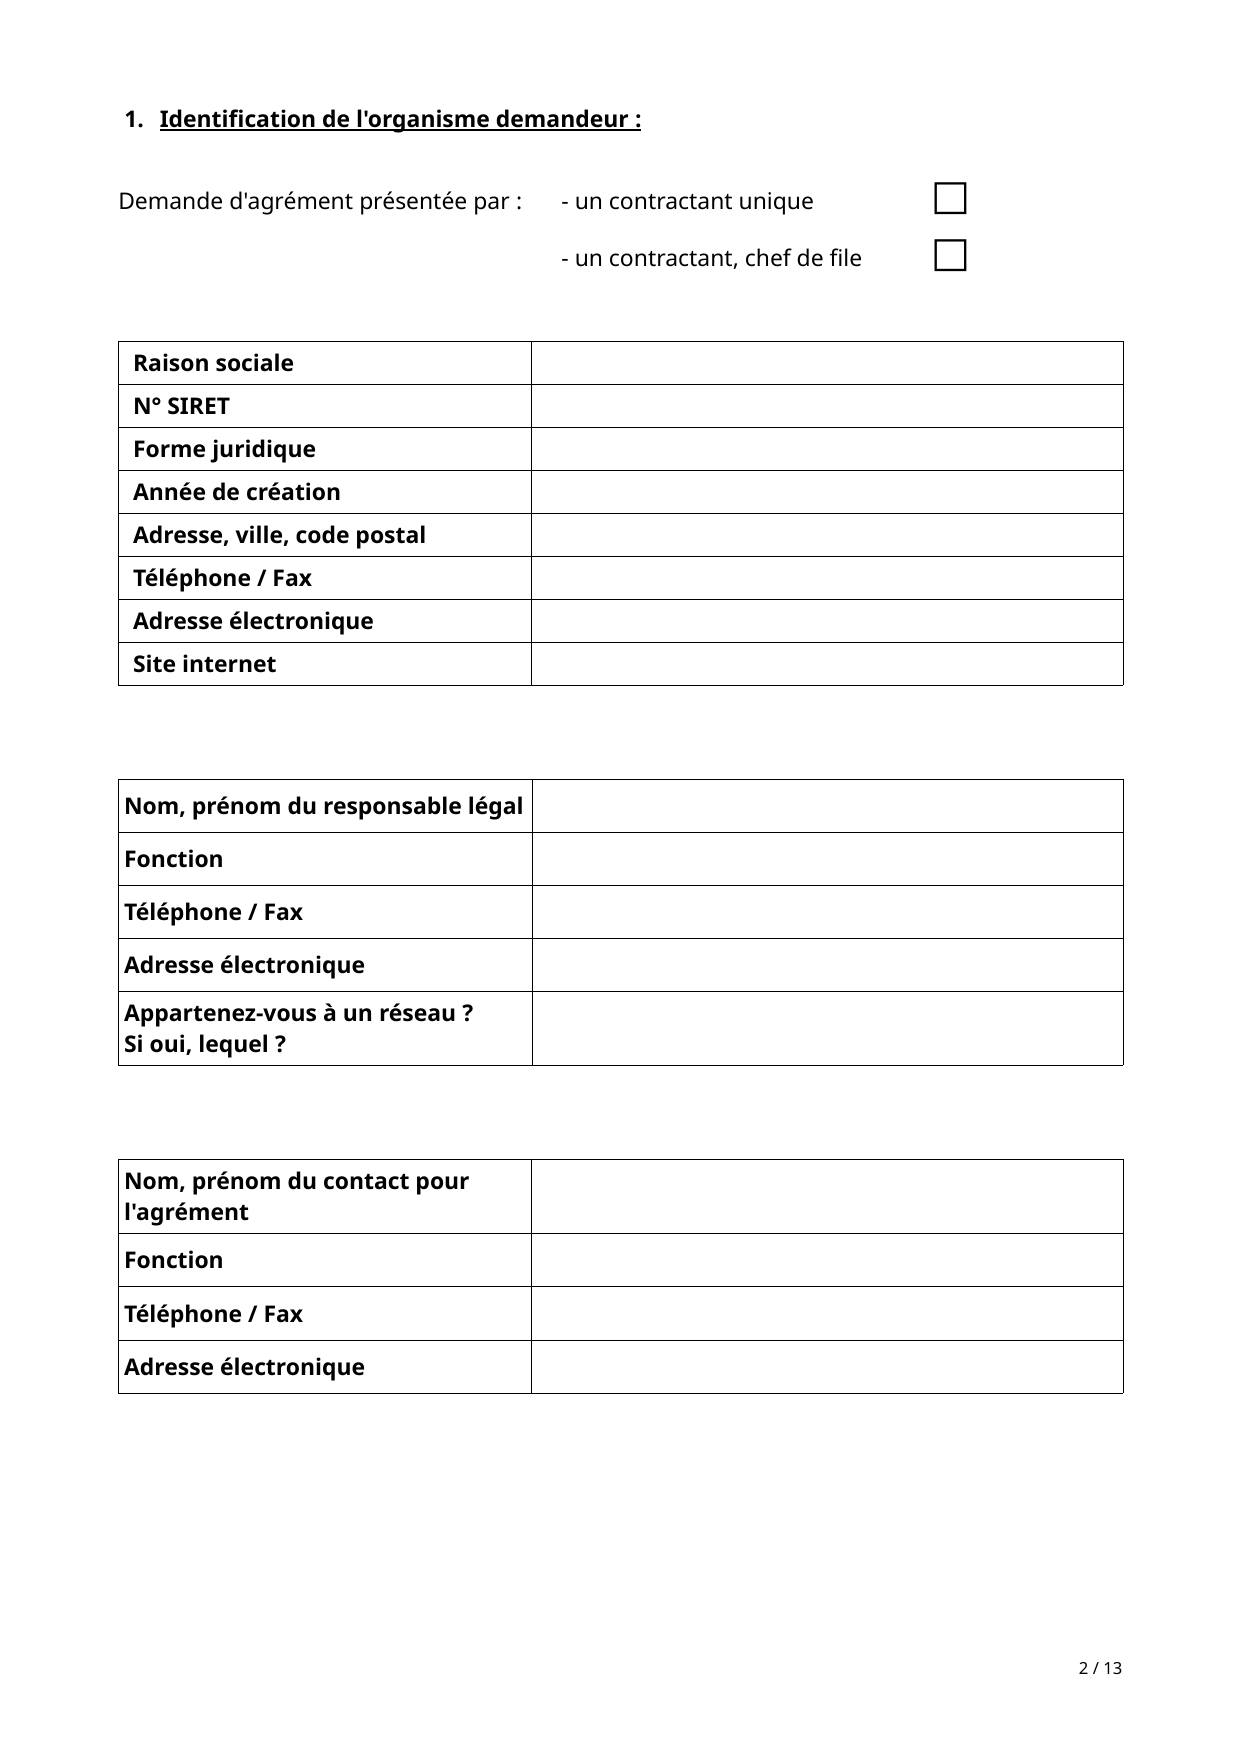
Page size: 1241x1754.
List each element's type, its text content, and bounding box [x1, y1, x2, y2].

table_header [533, 780, 1123, 832]
table_header [532, 342, 1123, 384]
list Identification de l'organisme demandeur : [124, 103, 1122, 134]
table_cell [532, 643, 1123, 684]
table_header Raison sociale [119, 342, 531, 384]
table_cell Forme juridique [119, 428, 531, 470]
table_cell [532, 1287, 1123, 1339]
table_header Nom, prénom du contact pour l'agrément [119, 1160, 531, 1233]
table_cell [533, 992, 1123, 1065]
table_cell Adresse électronique [119, 1341, 531, 1393]
table_cell Fonction [119, 833, 532, 885]
table_cell Site internet [119, 643, 531, 684]
table_cell [532, 557, 1123, 599]
table_cell [532, 428, 1123, 470]
table_cell [533, 886, 1123, 938]
table_cell Année de création [119, 471, 531, 513]
table_cell [533, 833, 1123, 885]
table_cell [533, 939, 1123, 991]
table_cell [532, 471, 1123, 513]
text - un contractant, chef de file □ [118, 222, 1122, 279]
table_header [532, 1160, 1123, 1233]
table_header Nom, prénom du responsable légal [119, 780, 532, 832]
table_cell [532, 1234, 1123, 1286]
table_cell Adresse électronique [119, 939, 532, 991]
table_cell Appartenez-vous à un réseau ? Si oui, lequel ? [119, 992, 532, 1065]
table_cell Téléphone / Fax [119, 1287, 531, 1339]
table_cell Téléphone / Fax [119, 886, 532, 938]
table_cell Téléphone / Fax [119, 557, 531, 599]
table_cell Fonction [119, 1234, 531, 1286]
table_cell [532, 1341, 1123, 1393]
table_cell Adresse électronique [119, 600, 531, 642]
table_cell N° SIRET [119, 385, 531, 427]
table_cell [532, 514, 1123, 556]
table_cell [532, 600, 1123, 642]
table_cell Adresse, ville, code postal [119, 514, 531, 556]
table_cell [532, 385, 1123, 427]
